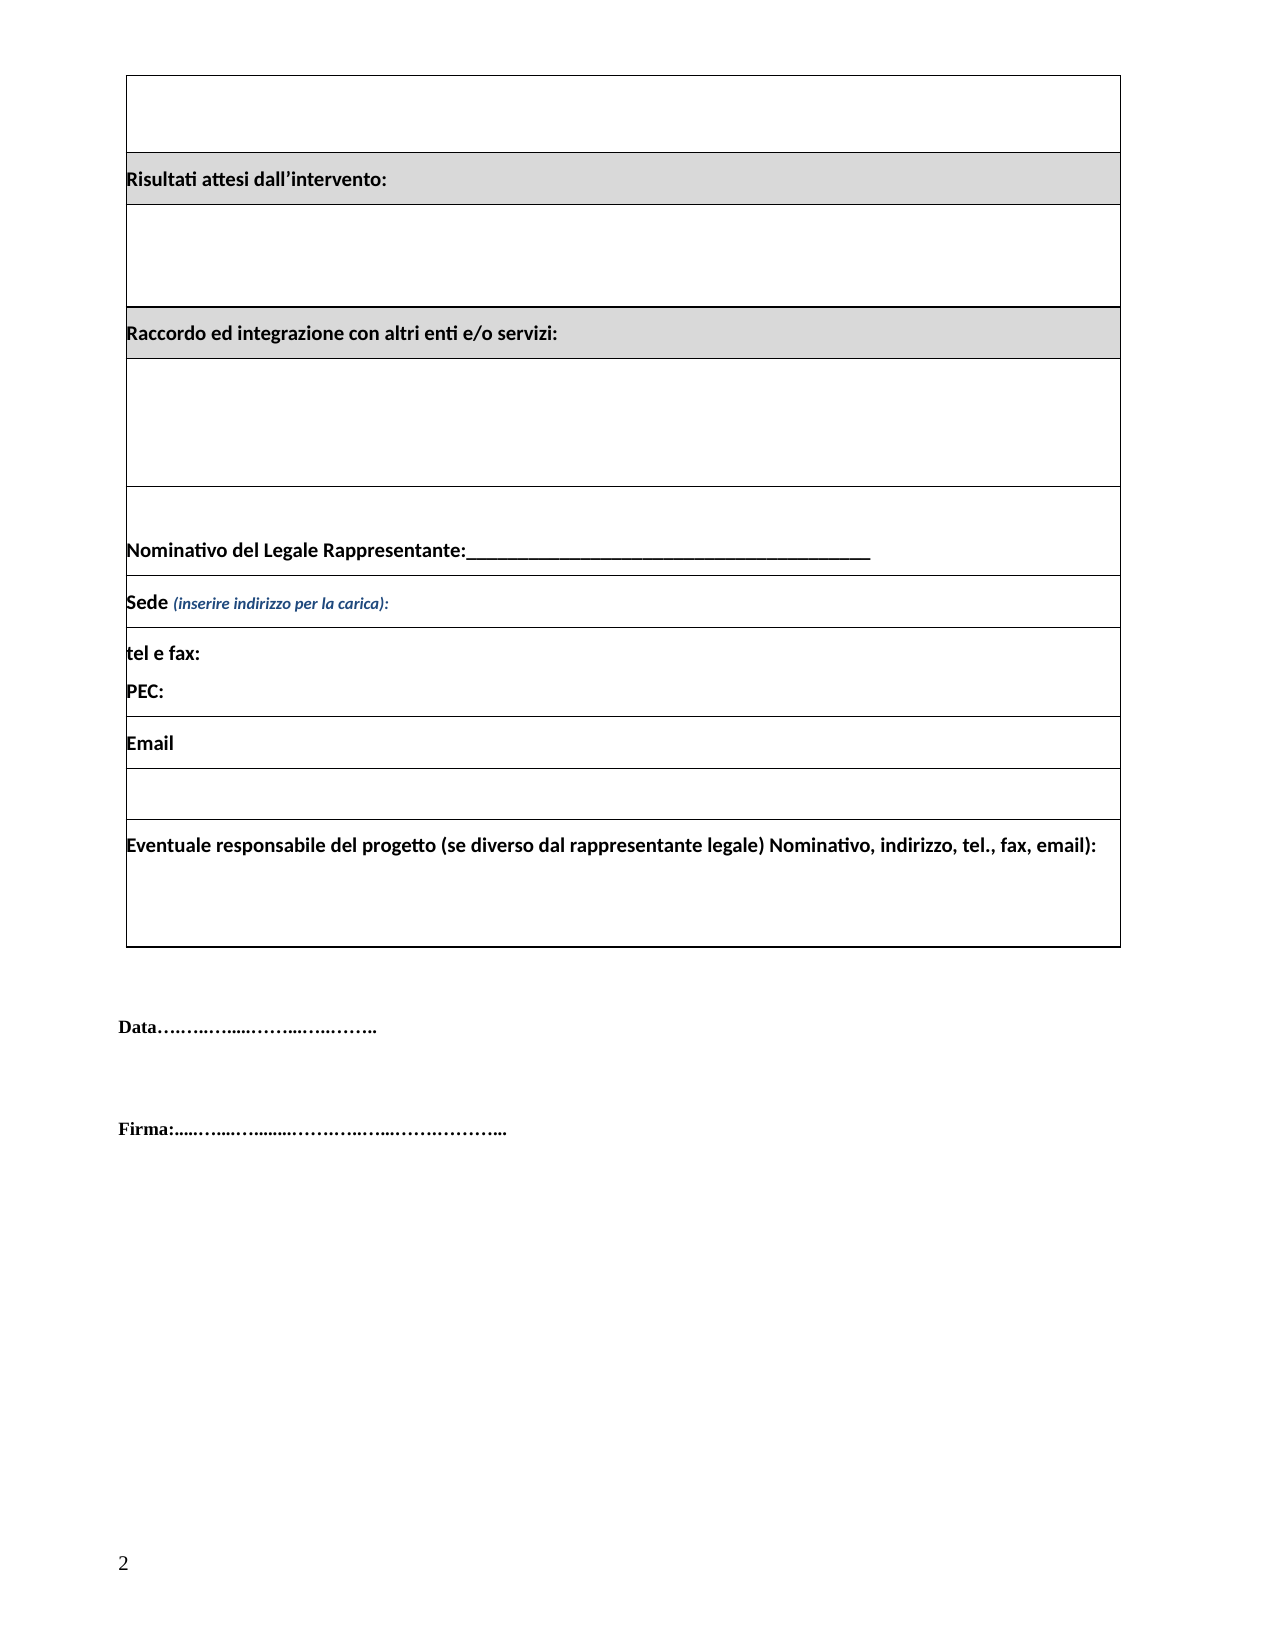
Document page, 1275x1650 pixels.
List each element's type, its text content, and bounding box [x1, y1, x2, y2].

table_cell Sede (inserire indirizzo per la carica): [127, 576, 1120, 627]
table_cell tel e fax: PEC: [127, 628, 1120, 716]
table_cell [127, 769, 1120, 819]
text Firma:.....…....…........…….…..…...…….………... [118, 1118, 1157, 1139]
table_cell Raccordo ed integrazione con altri enti e/o servizi: [127, 308, 1120, 358]
table_cell [127, 76, 1120, 152]
table_cell [127, 359, 1120, 486]
table_cell Risultati attesi dall’intervento: [127, 153, 1120, 204]
table_cell Eventuale responsabile del progetto (se diverso dal rappresentante legale) Nominativo, indirizzo, tel., fax, email): [127, 820, 1120, 946]
table_cell Email [127, 717, 1120, 768]
text Data….…..….....……...…..…….. [118, 1016, 1157, 1037]
table_cell Nominativo del Legale Rappresentante:_______________________________________ [127, 487, 1120, 575]
table_cell [127, 205, 1120, 306]
